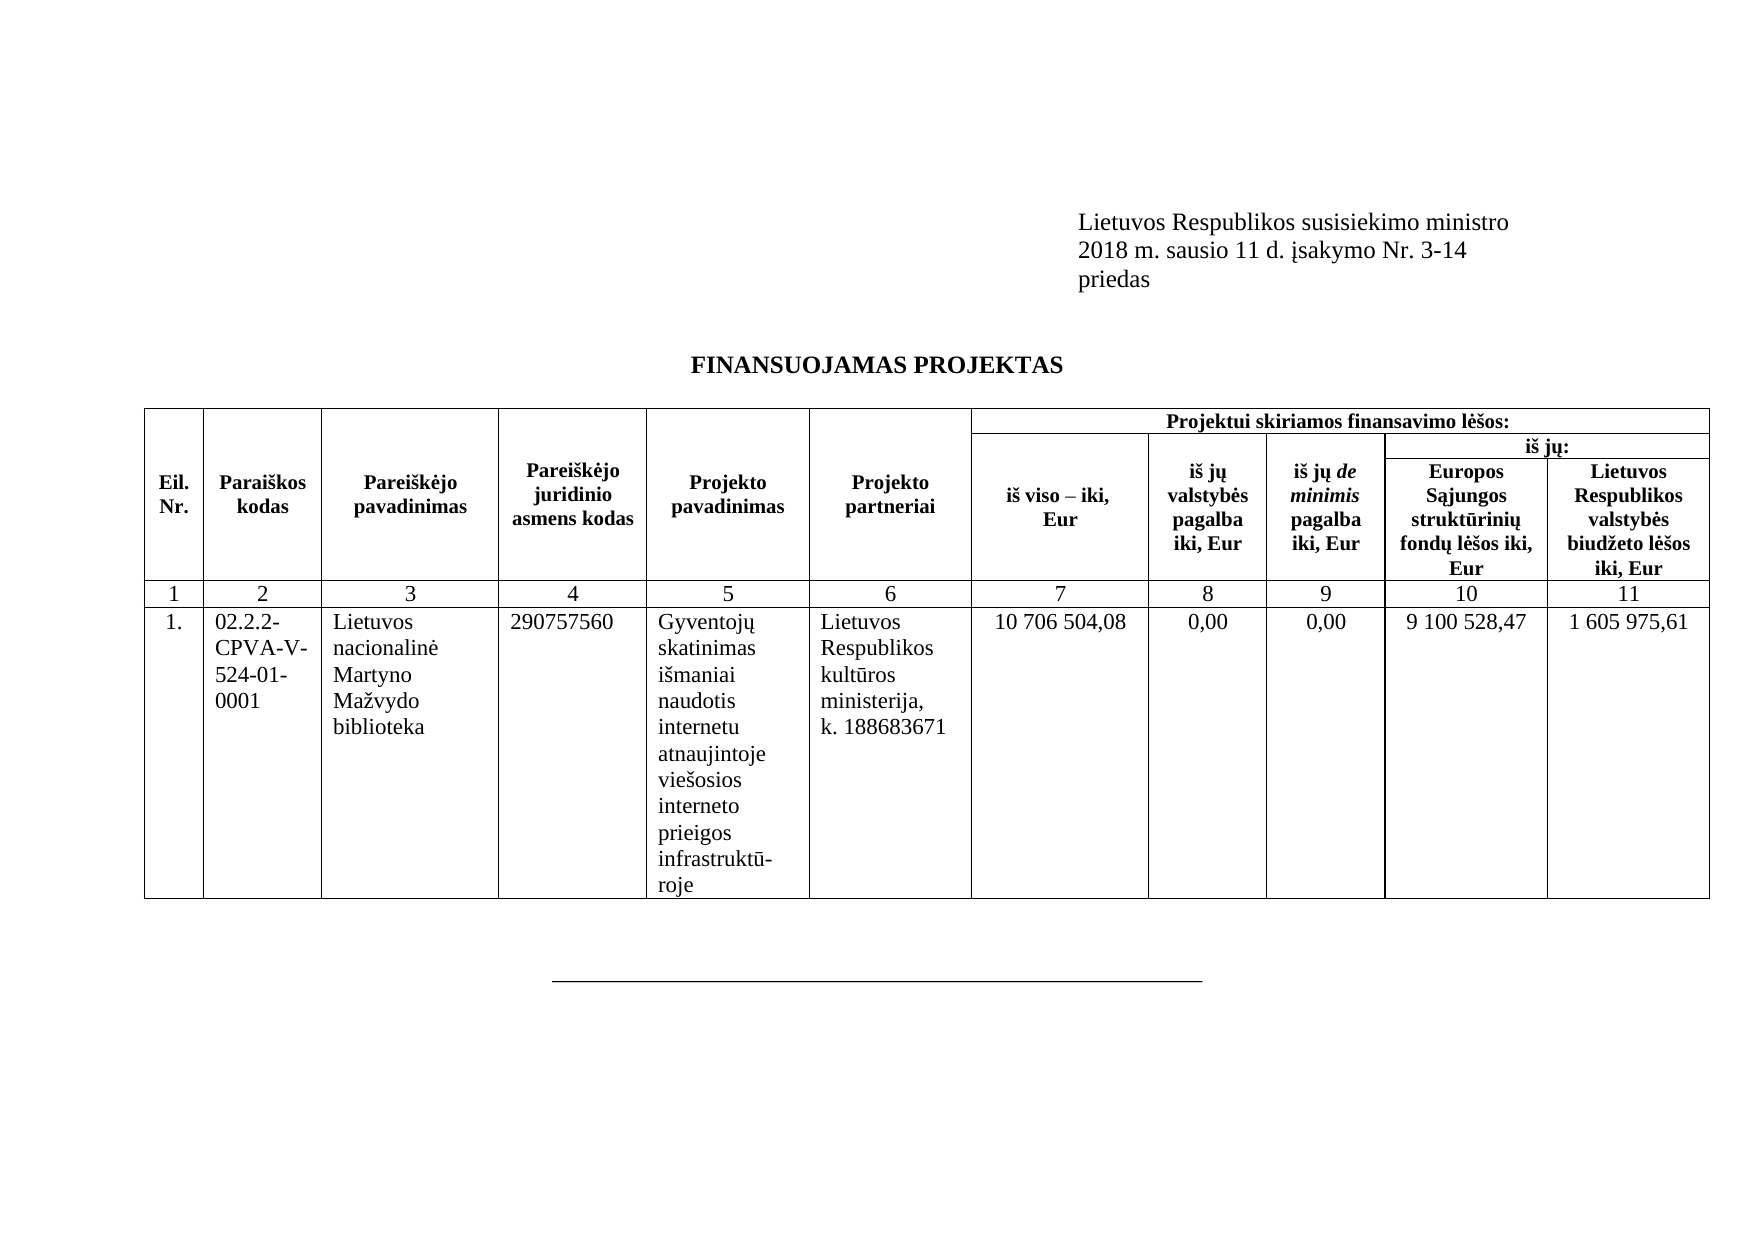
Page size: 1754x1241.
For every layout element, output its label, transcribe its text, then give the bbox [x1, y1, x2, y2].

table_cell Lietuvos nacionalinė Martyno Mažvydo biblioteka [322, 608, 498, 898]
table_cell 3 [322, 581, 498, 607]
table_cell 0,00 [1149, 608, 1266, 898]
table_cell 290757560 [499, 608, 646, 898]
table_cell 0,00 [1267, 608, 1384, 898]
table_cell iš jų valstybės pagalba iki, Eur [1149, 434, 1266, 579]
table_cell Lietuvos Respublikos valstybės biudžeto lėšos iki, Eur [1548, 459, 1709, 579]
table_cell 1 [145, 581, 203, 607]
table_cell 1. [145, 608, 203, 898]
table_cell Gyventojų skatinimas išmaniai naudotis internetu atnaujintoje viešosios interneto prieigos infrastruktū-roje [647, 608, 809, 898]
table_header Paraiškos kodas [204, 409, 321, 579]
text ____________________________________________________ [118, 956, 1636, 985]
table_header Projekto partneriai [810, 409, 971, 579]
table_cell iš viso – iki, Eur [972, 434, 1148, 579]
table_cell Europos Sąjungos struktūrinių fondų lėšos iki, Eur [1386, 459, 1547, 579]
text priedas [1078, 264, 1565, 293]
table_cell Lietuvos Respublikos kultūros ministerija, k. 188683671 [810, 608, 971, 898]
table_cell 8 [1149, 581, 1266, 607]
table_header Projekto pavadinimas [647, 409, 809, 579]
table_cell 5 [647, 581, 809, 607]
table_cell 9 100 528,47 [1386, 608, 1547, 898]
table_cell 7 [972, 581, 1148, 607]
table_cell 10 [1386, 581, 1547, 607]
table_cell 6 [810, 581, 971, 607]
table_cell 10 706 504,08 [972, 608, 1148, 898]
table_header Eil. Nr. [145, 409, 203, 579]
text Lietuvos Respublikos susisiekimo ministro [1078, 207, 1565, 235]
table_header Projektui skiriamos finansavimo lėšos: [972, 409, 1709, 433]
table_cell iš jų: [1386, 434, 1709, 458]
table_cell 02.2.2-CPVA-V-524-01-0001 [204, 608, 321, 898]
table_header Pareiškėjo pavadinimas [322, 409, 498, 579]
table_cell 2 [204, 581, 321, 607]
table_cell 9 [1267, 581, 1384, 607]
table_cell 1 605 975,61 [1548, 608, 1709, 898]
text FINANSUOJAMAS PROJEKTAS [118, 350, 1636, 379]
table_cell iš jų de minimis pagalba iki, Eur [1267, 434, 1384, 579]
text 2018 m. sausio 11 d. įsakymo Nr. 3-14 [1078, 235, 1565, 264]
table_cell 11 [1548, 581, 1709, 607]
table_header Pareiškėjo juridinio asmens kodas [499, 409, 646, 579]
table_cell 4 [499, 581, 646, 607]
